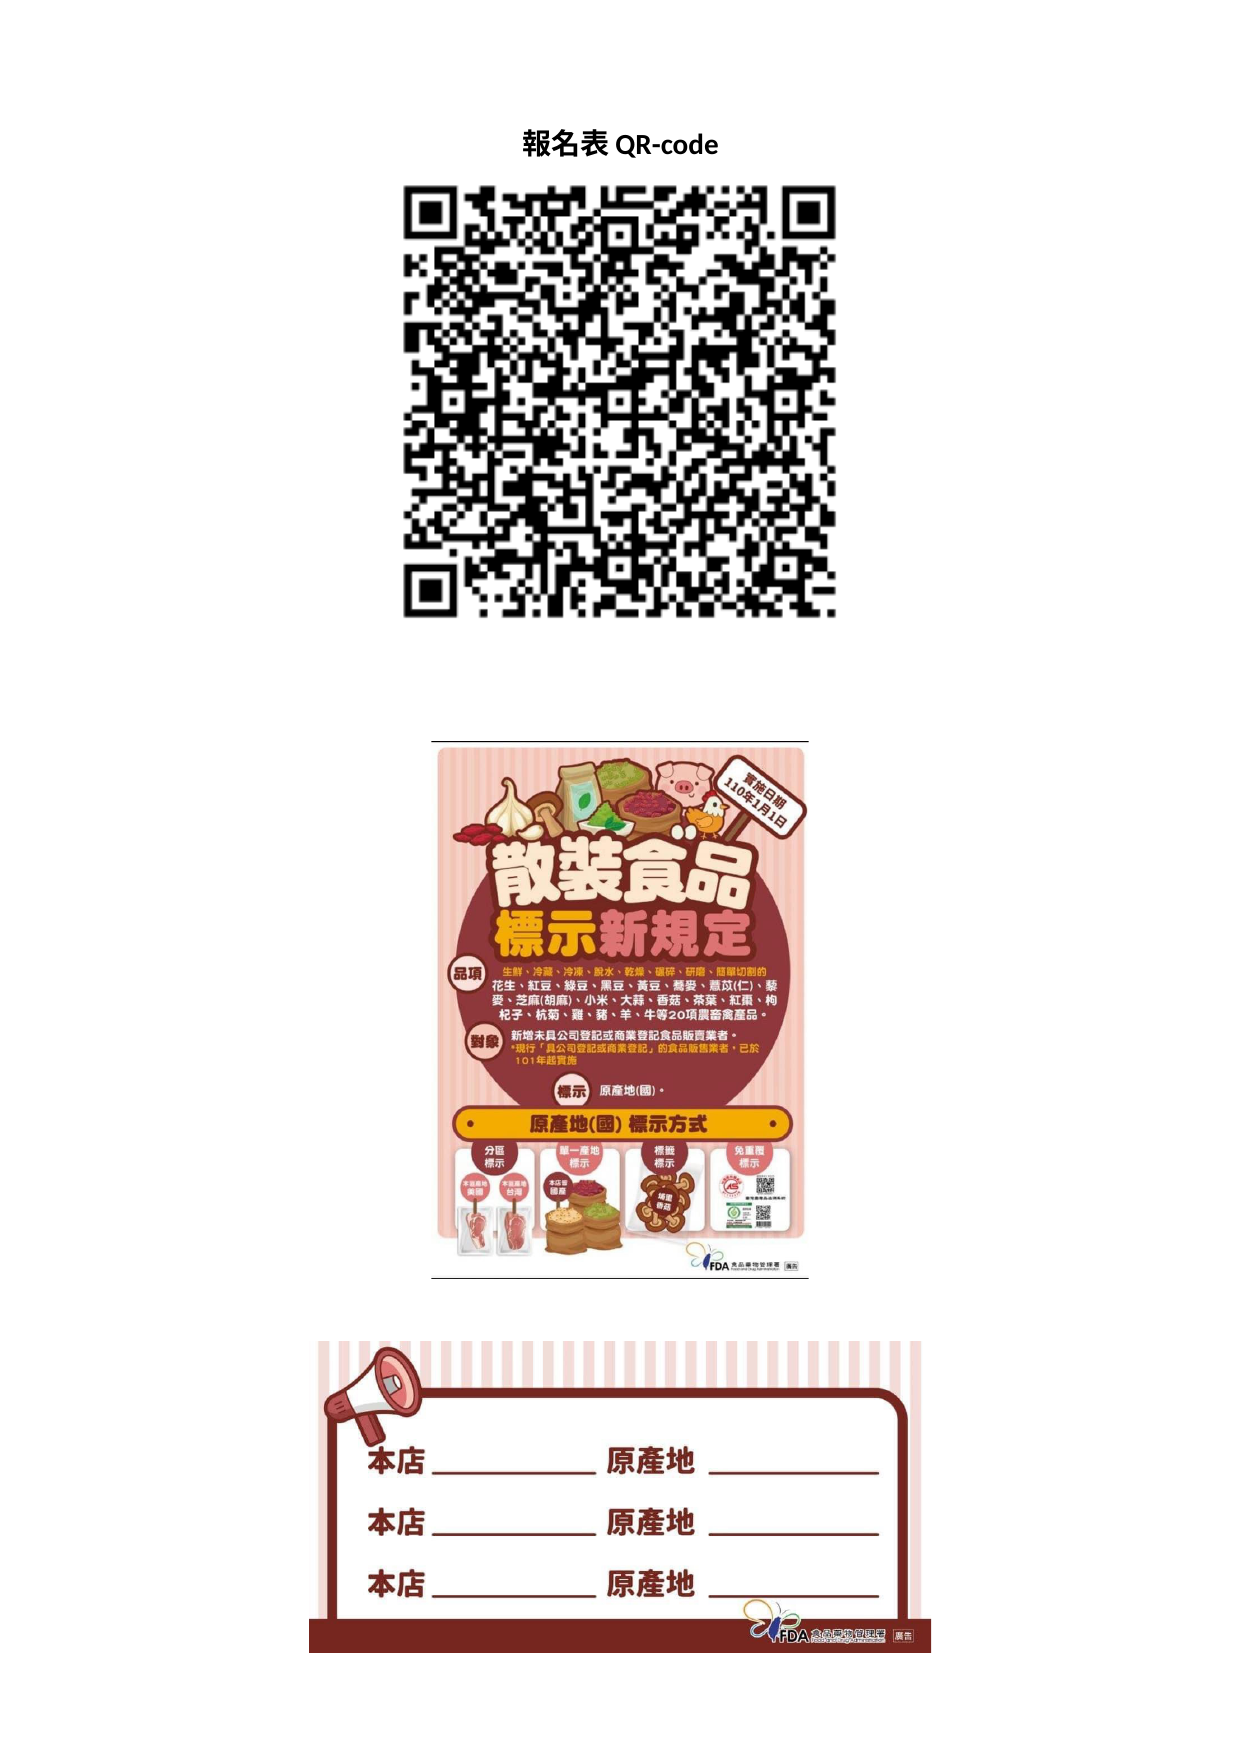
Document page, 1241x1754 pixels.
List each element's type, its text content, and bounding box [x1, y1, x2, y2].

picture [397, 179, 843, 625]
text 報名表QR-code [187, 104, 1053, 179]
picture [431, 741, 809, 1279]
picture [309, 1341, 932, 1653]
